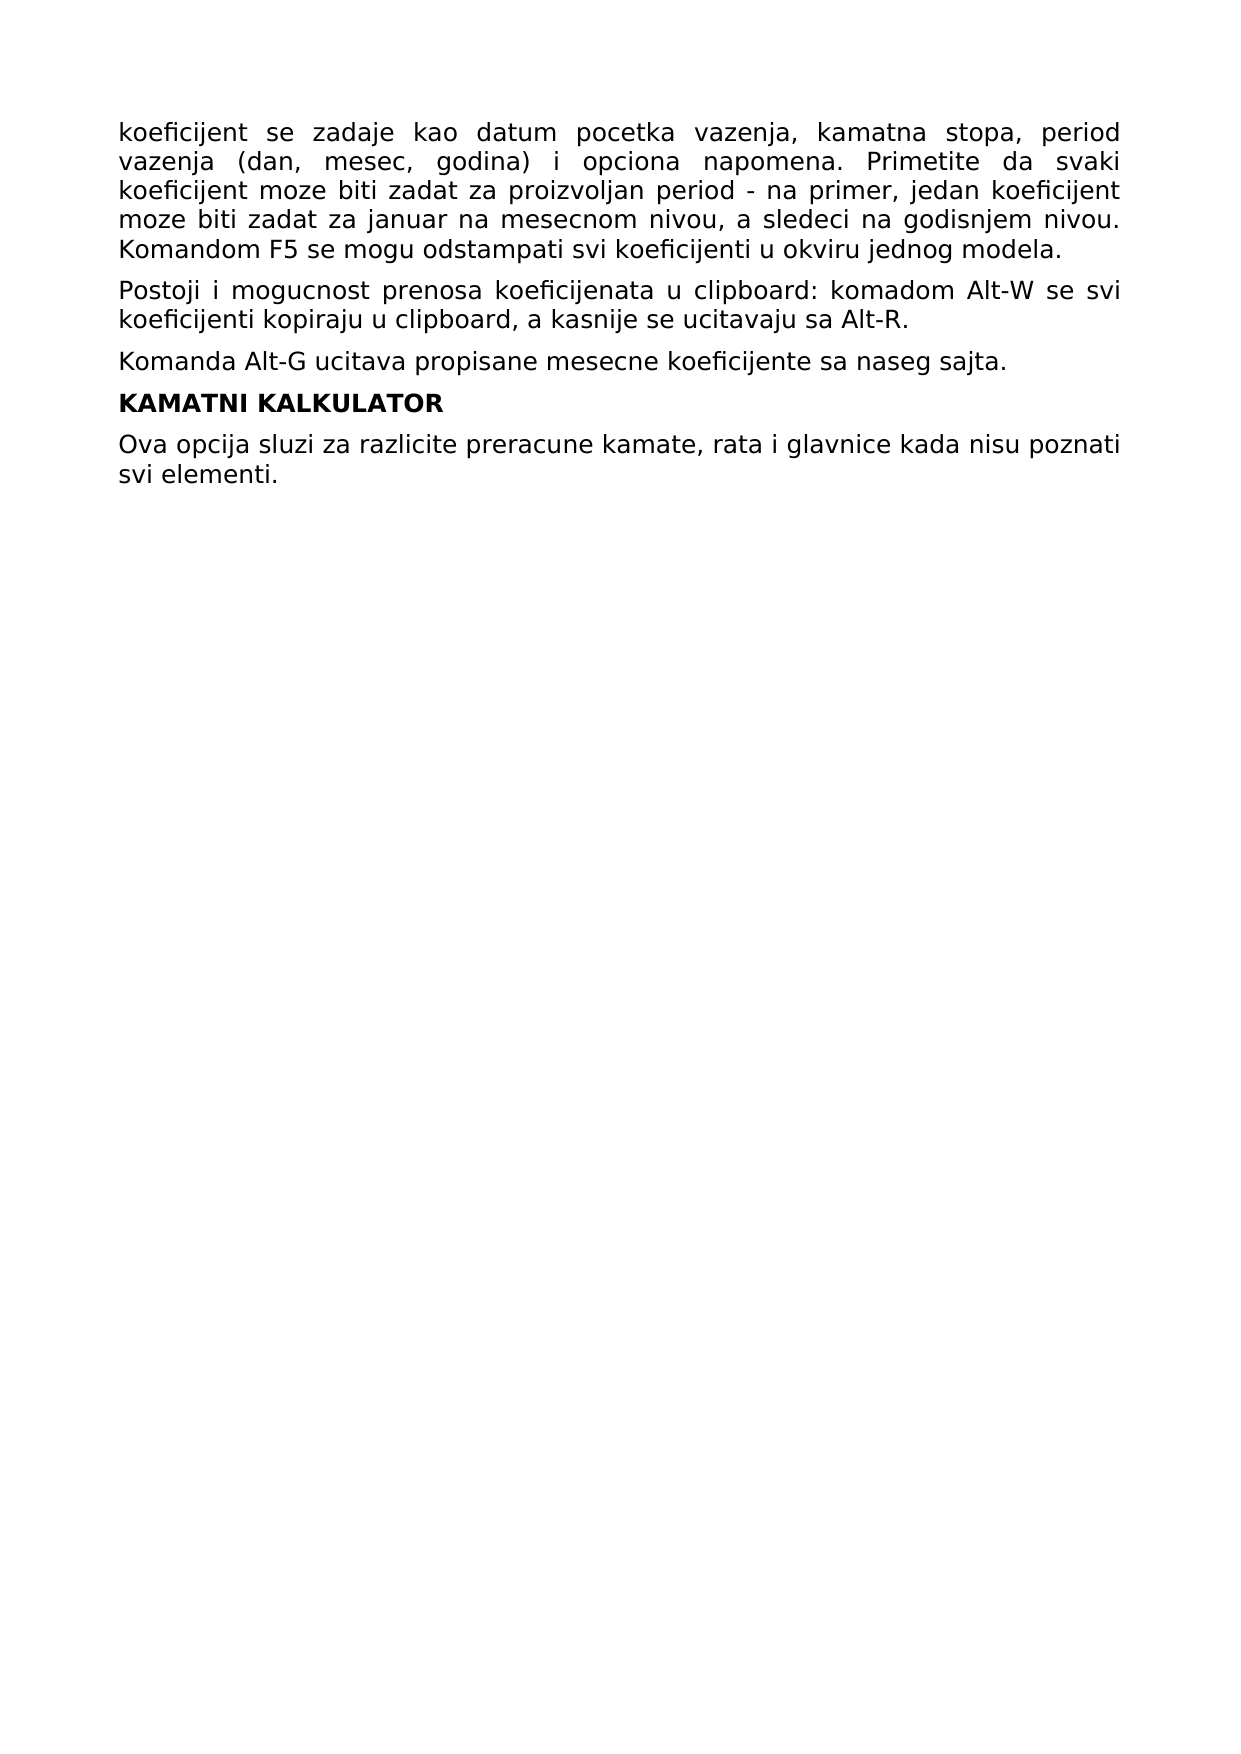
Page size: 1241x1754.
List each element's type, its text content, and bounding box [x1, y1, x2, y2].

text Komanda Alt-G ucitava propisane mesecne koeficijente sa naseg sajta. [118, 347, 1122, 376]
text Ova opcija sluzi za razlicite preracune kamate, rata i glavnice kada nisu poznati svi elementi. [118, 431, 1122, 489]
text koeficijent se zadaje kao datum pocetka vazenja, kamatna stopa, period vazenja (dan, mesec, godina) i opciona napomena. Primetite da svaki koeficijent moze biti zadat za proizvoljan period - na primer, jedan koeficijent moze biti zadat za januar na mesecnom nivou, a sledeci na godisnjem nivou. Komandom F5 se mogu odstampati svi koeficijenti u okviru jednog modela. [118, 118, 1122, 264]
text Postoji i mogucnost prenosa koeficijenata u clipboard: komadom Alt-W se svi koeficijenti kopiraju u clipboard, a kasnije se ucitavaju sa Alt-R. [118, 276, 1122, 335]
text KAMATNI KALKULATOR [118, 389, 1122, 418]
